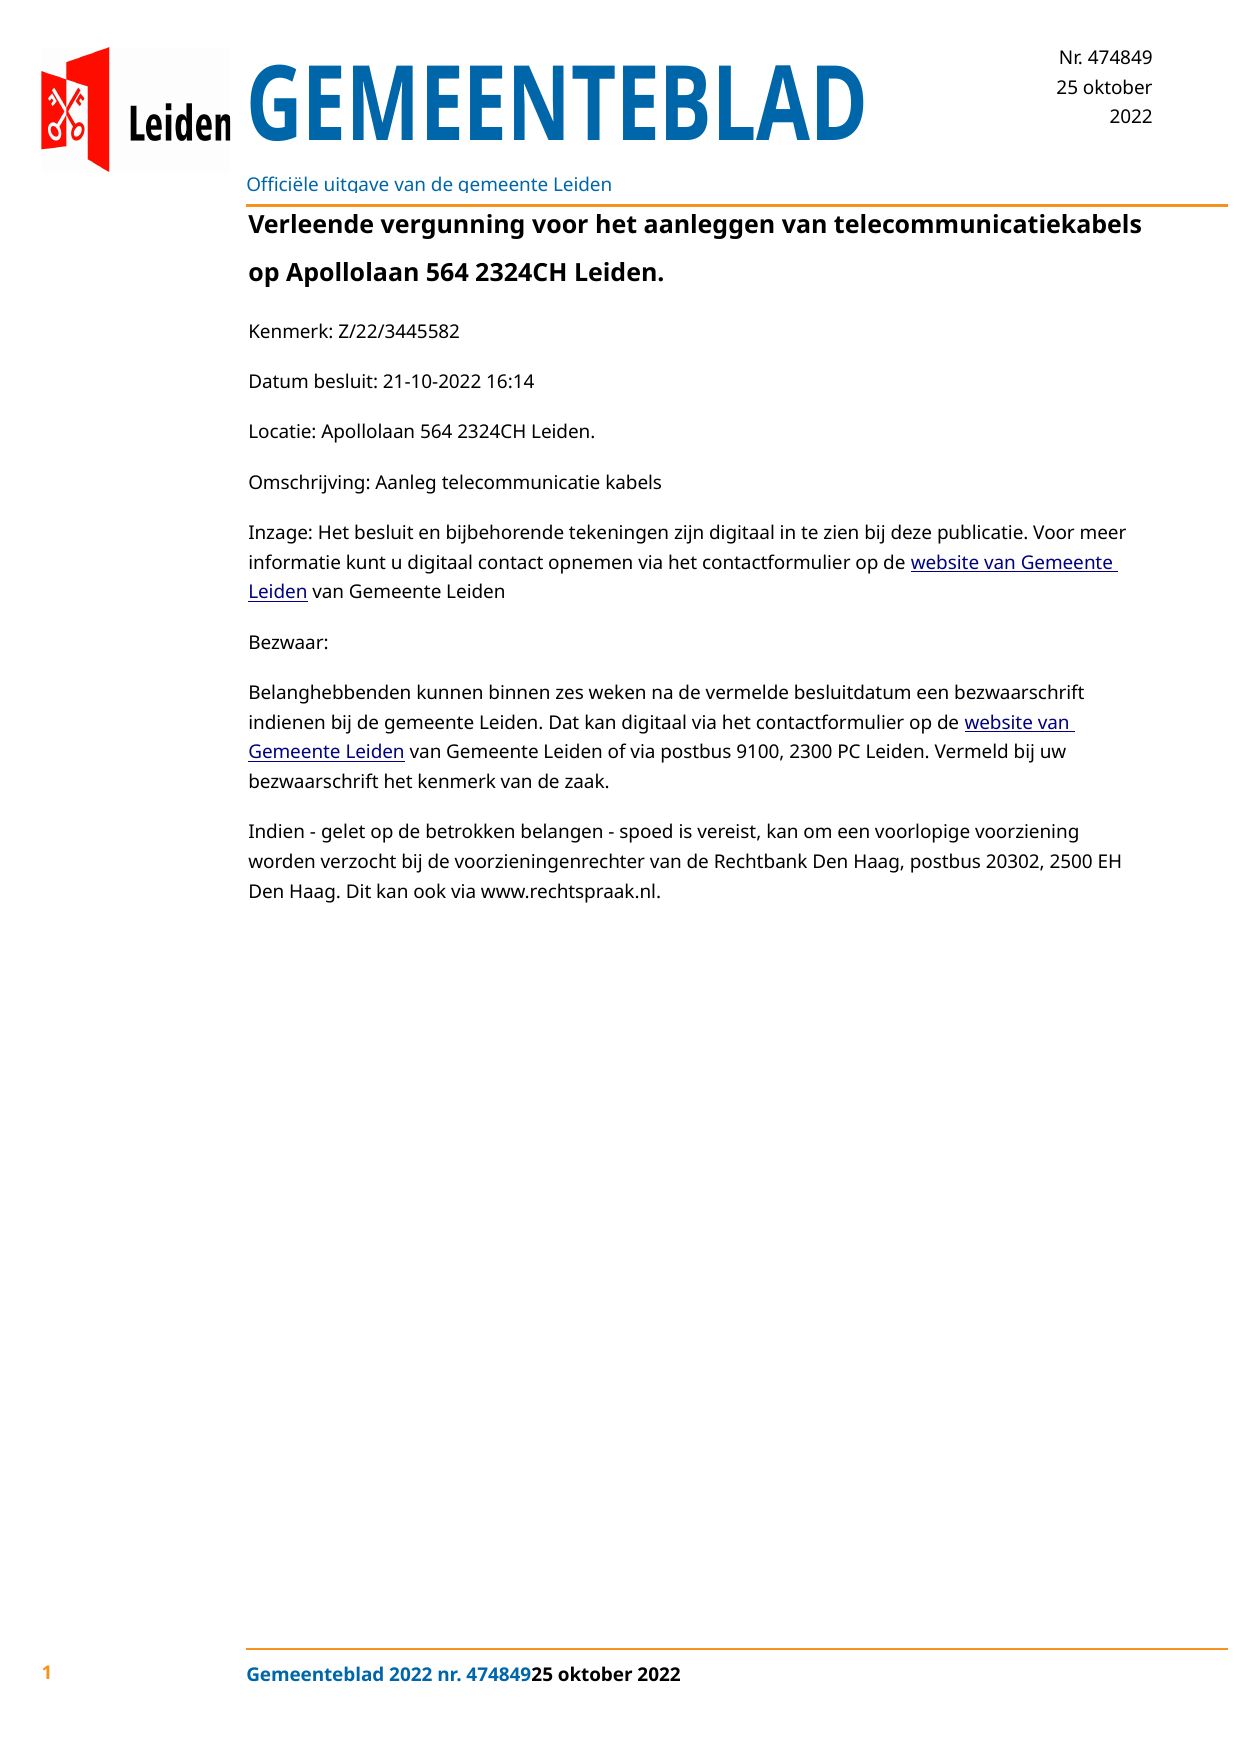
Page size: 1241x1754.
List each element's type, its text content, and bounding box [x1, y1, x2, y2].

text Inzage: Het besluit en bijbehorende tekeningen zijn digitaal in te zien bij deze publicatie. Voor meer informatie kunt u digitaal contact opnemen via het contactformulier op de website van Gemeente Leiden van Gemeente Leiden [248, 519, 1152, 604]
text Kenmerk: Z/22/3445582 [248, 318, 1152, 344]
picture [41, 47, 231, 172]
text Locatie: Apollolaan 564 2324CH Leiden. [248, 419, 1152, 444]
text Belanghebbenden kunnen binnen zes weken na de vermelde besluitdatum een bezwaarschrift indienen bij de gemeente Leiden. Dat kan digitaal via het contactformulier op de website van Gemeente Leiden van Gemeente Leiden of via postbus 9100, 2300 PC Leiden. Vermeld bij uw bezwaarschrift het kenmerk van de zaak. [248, 679, 1152, 794]
text Bezwaar: [248, 629, 1152, 655]
text Omschrijving: Aanleg telecommunicatie kabels [248, 469, 1152, 495]
text Datum besluit: 21-10-2022 16:14 [248, 368, 1152, 394]
text Verleende vergunning voor het aanleggen van telecommunicatiekabels op Apollolaan 564 2324CH Leiden. [248, 207, 1152, 288]
text Indien - gelet op de betrokken belangen - spoed is vereist, kan om een voorlopige voorziening worden verzocht bij de voorzieningenrechter van de Rechtbank Den Haag, postbus 20302, 2500 EH Den Haag. Dit kan ook via www.rechtspraak.nl. [248, 819, 1152, 904]
